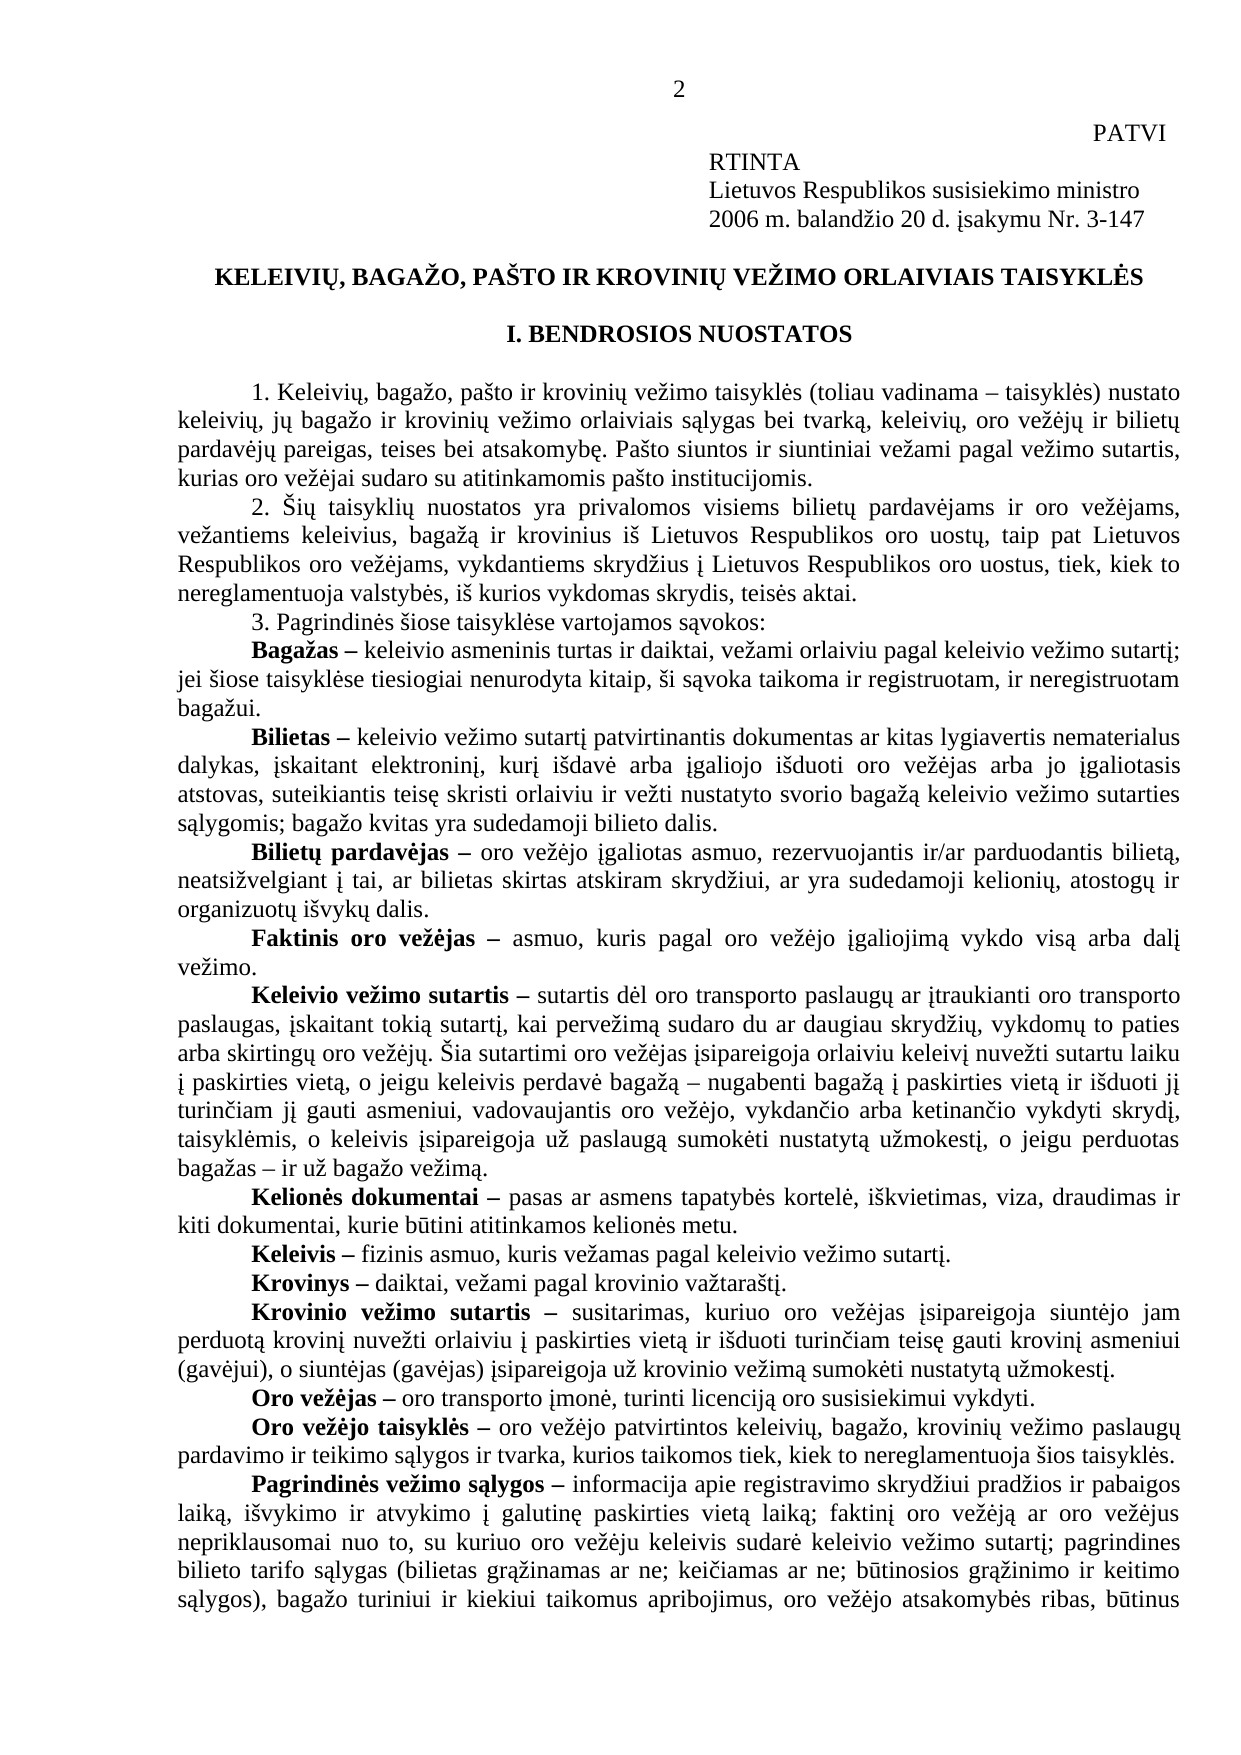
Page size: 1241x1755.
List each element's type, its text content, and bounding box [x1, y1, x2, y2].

text Krovinys – daiktai, vežami pagal krovinio važtaraštį. [177, 1268, 1181, 1297]
text 2. Šių taisyklių nuostatos yra privalomos visiems bilietų pardavėjams ir oro vežėjams, vežantiems keleivius, bagažą ir krovinius iš Lietuvos Respublikos oro uostų, taip pat Lietuvos Respublikos oro vežėjams, vykdantiems skrydžius į Lietuvos Respublikos oro uostus, tiek, kiek to nereglamentuoja valstybės, iš kurios vykdomas skrydis, teisės aktai. [177, 492, 1181, 607]
text Keleivio vežimo sutartis – sutartis dėl oro transporto paslaugų ar įtraukianti oro transporto paslaugas, įskaitant tokią sutartį, kai pervežimą sudaro du ar daugiau skrydžių, vykdomų to paties arba skirtingų oro vežėjų. Šia sutartimi oro vežėjas įsipareigoja orlaiviu keleivį nuvežti sutartu laiku į paskirties vietą, o jeigu keleivis perdavė bagažą – nugabenti bagažą į paskirties vietą ir išduoti jį turinčiam jį gauti asmeniui, vadovaujantis oro vežėjo, vykdančio arba ketinančio vykdyti skrydį, taisyklėmis, o keleivis įsipareigoja už paslaugą sumokėti nustatytą užmokestį, o jeigu perduotas bagažas – ir už bagažo vežimą. [177, 981, 1181, 1182]
text 3. Pagrindinės šiose taisyklėse vartojamos sąvokos: [177, 607, 1181, 636]
text Lietuvos Respublikos susisiekimo ministro [177, 176, 1181, 204]
text Bilietų pardavėjas – oro vežėjo įgaliotas asmuo, rezervuojantis ir/ar parduodantis bilietą, neatsižvelgiant į tai, ar bilietas skirtas atskiram skrydžiui, ar yra sudedamoji kelionių, atostogų ir organizuotų išvykų dalis. [177, 837, 1181, 923]
text Oro vežėjo taisyklės – oro vežėjo patvirtintos keleivių, bagažo, krovinių vežimo paslaugų pardavimo ir teikimo sąlygos ir tvarka, kurios taikomos tiek, kiek to nereglamentuoja šios taisyklės. [177, 1412, 1181, 1469]
text Kelionės dokumentai – pasas ar asmens tapatybės kortelė, iškvietimas, viza, draudimas ir kiti dokumentai, kurie būtini atitinkamos kelionės metu. [177, 1182, 1181, 1239]
text Oro vežėjas – oro transporto įmonė, turinti licenciją oro susisiekimui vykdyti. [177, 1383, 1181, 1412]
text Pagrindinės vežimo sąlygos – informacija apie registravimo skrydžiui pradžios ir pabaigos laiką, išvykimo ir atvykimo į galutinę paskirties vietą laiką; faktinį oro vežėją ar oro vežėjus nepriklausomai nuo to, su kuriuo oro vežėju keleivis sudarė keleivio vežimo sutartį; pagrindines bilieto tarifo sąlygas (bilietas grąžinamas ar ne; keičiamas ar ne; būtinosios grąžinimo ir keitimo sąlygos), bagažo turiniui ir kiekiui taikomus apribojimus, oro vežėjo atsakomybės ribas, būtinus [177, 1469, 1181, 1613]
text Keleivis – fizinis asmuo, kuris vežamas pagal keleivio vežimo sutartį. [177, 1239, 1181, 1268]
text Krovinio vežimo sutartis – susitarimas, kuriuo oro vežėjas įsipareigoja siuntėjo jam perduotą krovinį nuvežti orlaiviu į paskirties vietą ir išduoti turinčiam teisę gauti krovinį asmeniui (gavėjui), o siuntėjas (gavėjas) įsipareigoja už krovinio vežimą sumokėti nustatytą užmokestį. [177, 1297, 1181, 1383]
text 2006 m. balandžio 20 d. įsakymu Nr. 3-147 [177, 204, 1181, 233]
text 1. Keleivių, bagažo, pašto ir krovinių vežimo taisyklės (toliau vadinama – taisyklės) nustato keleivių, jų bagažo ir krovinių vežimo orlaiviais sąlygas bei tvarką, keleivių, oro vežėjų ir bilietų pardavėjų pareigas, teises bei atsakomybę. Pašto siuntos ir siuntiniai vežami pagal vežimo sutartis, kurias oro vežėjai sudaro su atitinkamomis pašto institucijomis. [177, 377, 1181, 492]
text KELEIVIŲ, BAGAŽO, PAŠTO IR KROVINIŲ VEŽIMO ORLAIVIAIS TAISYKLĖS [177, 262, 1181, 291]
text PATVIRTINTA [709, 118, 1181, 176]
text I. BENDROSIOS NUOSTATOS [177, 319, 1181, 348]
text Bilietas – keleivio vežimo sutartį patvirtinantis dokumentas ar kitas lygiavertis nematerialus dalykas, įskaitant elektroninį, kurį išdavė arba įgaliojo išduoti oro vežėjas arba jo įgaliotasis atstovas, suteikiantis teisę skristi orlaiviu ir vežti nustatyto svorio bagažą keleivio vežimo sutarties sąlygomis; bagažo kvitas yra sudedamoji bilieto dalis. [177, 722, 1181, 837]
text Bagažas – keleivio asmeninis turtas ir daiktai, vežami orlaiviu pagal keleivio vežimo sutartį; jei šiose taisyklėse tiesiogiai nenurodyta kitaip, ši sąvoka taikoma ir registruotam, ir neregistruotam bagažui. [177, 636, 1181, 722]
text Faktinis oro vežėjas – asmuo, kuris pagal oro vežėjo įgaliojimą vykdo visą arba dalį vežimo. [177, 923, 1181, 981]
